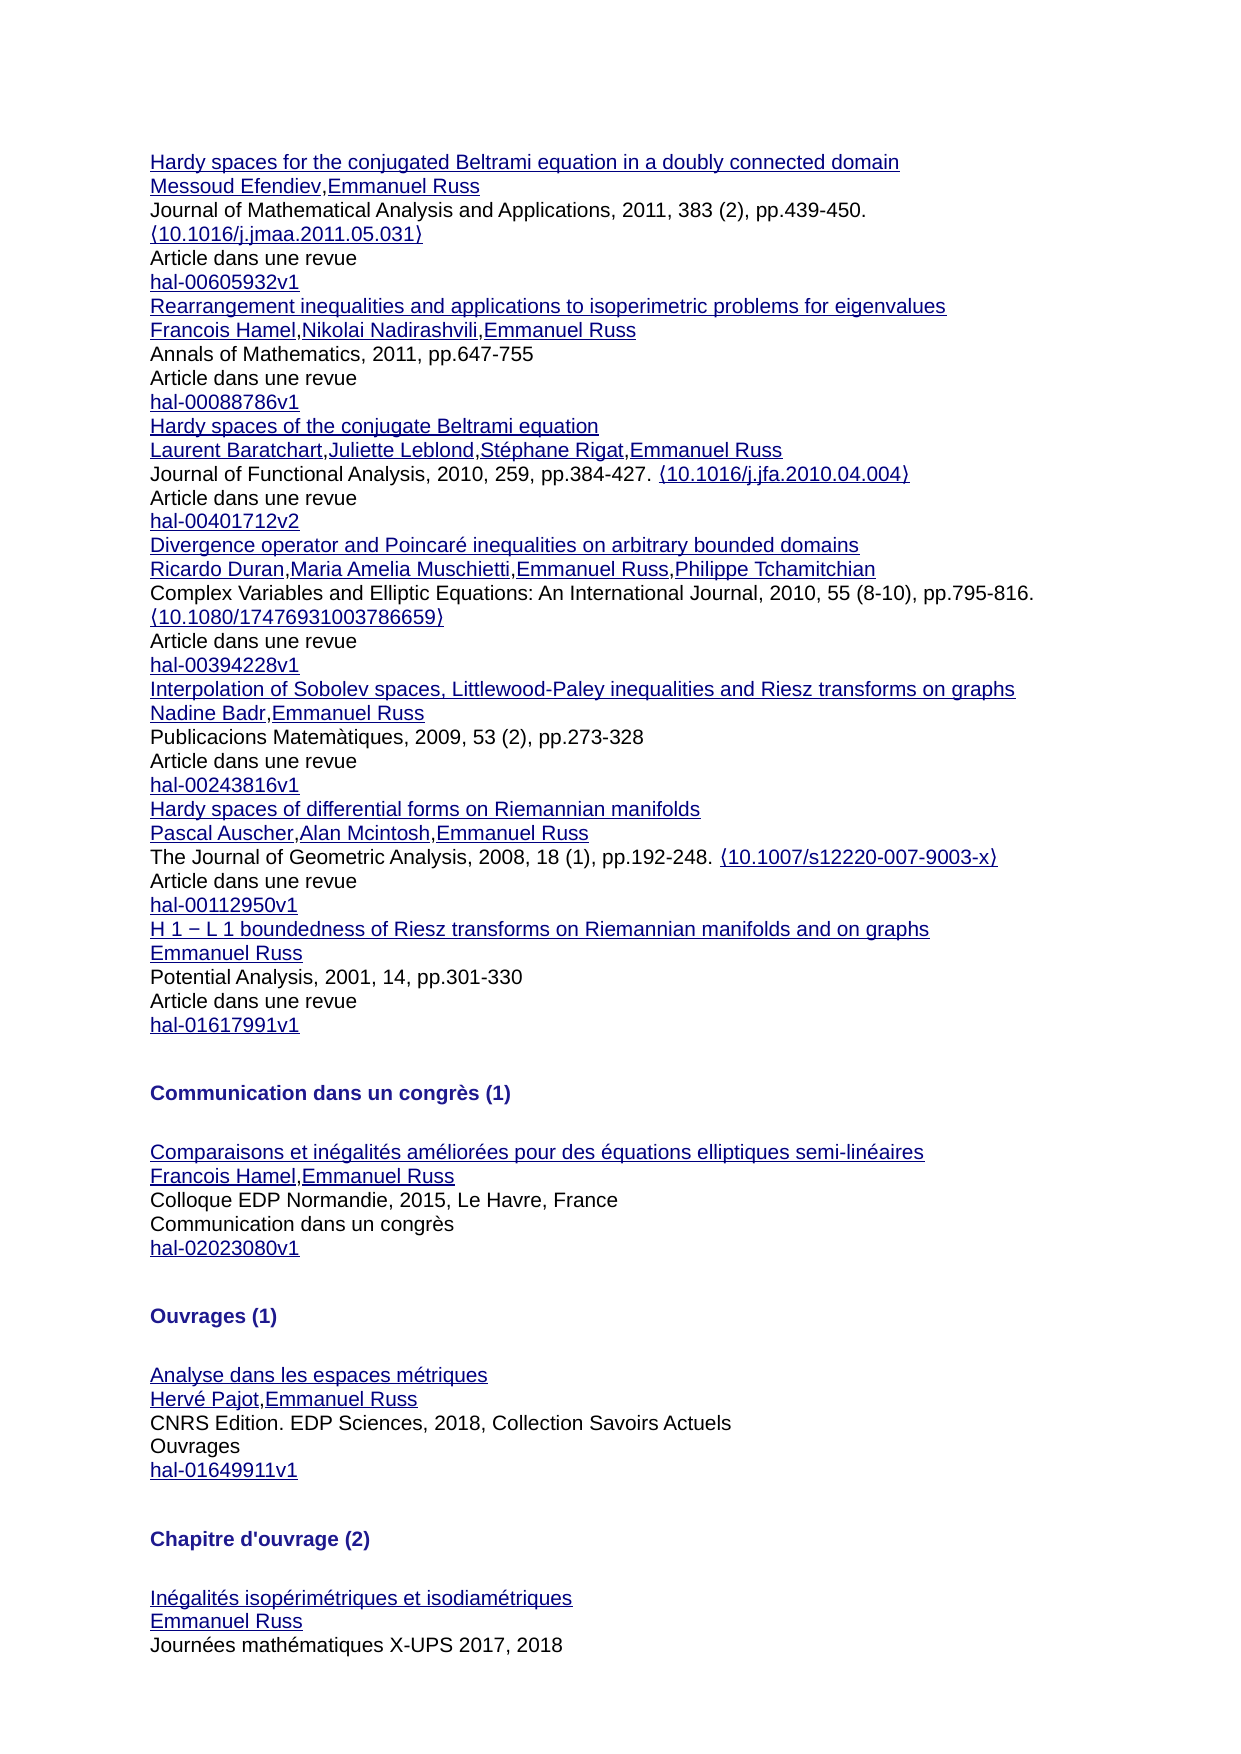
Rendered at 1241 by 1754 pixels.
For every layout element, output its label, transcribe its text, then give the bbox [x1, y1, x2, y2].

table_cell Rearrangement inequalities and applications to isoperimetric problems for eigenvalues Francois Hamel,Nikolai Nadirashvili,Emmanuel Russ Annals of Mathematics, 2011, pp.647-755 Article dans une revue hal-00088786v1 [150, 294, 1090, 413]
table_cell H 1 − L 1 boundedness of Riesz transforms on Riemannian manifolds and on graphs Emmanuel Russ Potential Analysis, 2001, 14, pp.301-330 Article dans une revue hal-01617991v1 [150, 917, 1090, 1036]
table_header Inégalités isopérimétriques et isodiamétriques Emmanuel Russ Journées mathématiques X-UPS 2017, 2018 [150, 1585, 1090, 1657]
table_cell Hardy spaces of the conjugate Beltrami equation Laurent Baratchart,Juliette Leblond,Stéphane Rigat,Emmanuel Russ Journal of Functional Analysis, 2010, 259, pp.384-427. ⟨10.1016/j.jfa.2010.04.004⟩ Article dans une revue hal-00401712v2 [150, 414, 1090, 533]
table_cell Hardy spaces for the conjugated Beltrami equation in a doubly connected domain Messoud Efendiev,Emmanuel Russ Journal of Mathematical Analysis and Applications, 2011, 383 (2), pp.439-450. ⟨10.1016/j.jmaa.2011.05.031⟩ Article dans une revue hal-00605932v1 [150, 150, 1090, 294]
subtitle Ouvrages (1) [150, 1304, 1090, 1328]
table_cell Hardy spaces of differential forms on Riemannian manifolds Pascal Auscher,Alan Mcintosh,Emmanuel Russ The Journal of Geometric Analysis, 2008, 18 (1), pp.192-248. ⟨10.1007/s12220-007-9003-x⟩ Article dans une revue hal-00112950v1 [150, 797, 1090, 917]
subtitle Chapitre d'ouvrage (2) [150, 1527, 1090, 1551]
table_header Comparaisons et inégalités améliorées pour des équations elliptiques semi-linéaires Francois Hamel,Emmanuel Russ Colloque EDP Normandie, 2015, Le Havre, France Communication dans un congrès hal-02023080v1 [150, 1140, 1090, 1259]
subtitle Communication dans un congrès (1) [150, 1081, 1090, 1105]
table_header Analyse dans les espaces métriques Hervé Pajot,Emmanuel Russ CNRS Edition. EDP Sciences, 2018, Collection Savoirs Actuels Ouvrages hal-01649911v1 [150, 1363, 1090, 1482]
table_cell Divergence operator and Poincaré inequalities on arbitrary bounded domains Ricardo Duran,Maria Amelia Muschietti,Emmanuel Russ,Philippe Tchamitchian Complex Variables and Elliptic Equations: An International Journal, 2010, 55 (8-10), pp.795-816. ⟨10.1080/17476931003786659⟩ Article dans une revue hal-00394228v1 [150, 533, 1090, 677]
table_cell Interpolation of Sobolev spaces, Littlewood-Paley inequalities and Riesz transforms on graphs Nadine Badr,Emmanuel Russ Publicacions Matemàtiques, 2009, 53 (2), pp.273-328 Article dans une revue hal-00243816v1 [150, 677, 1090, 797]
